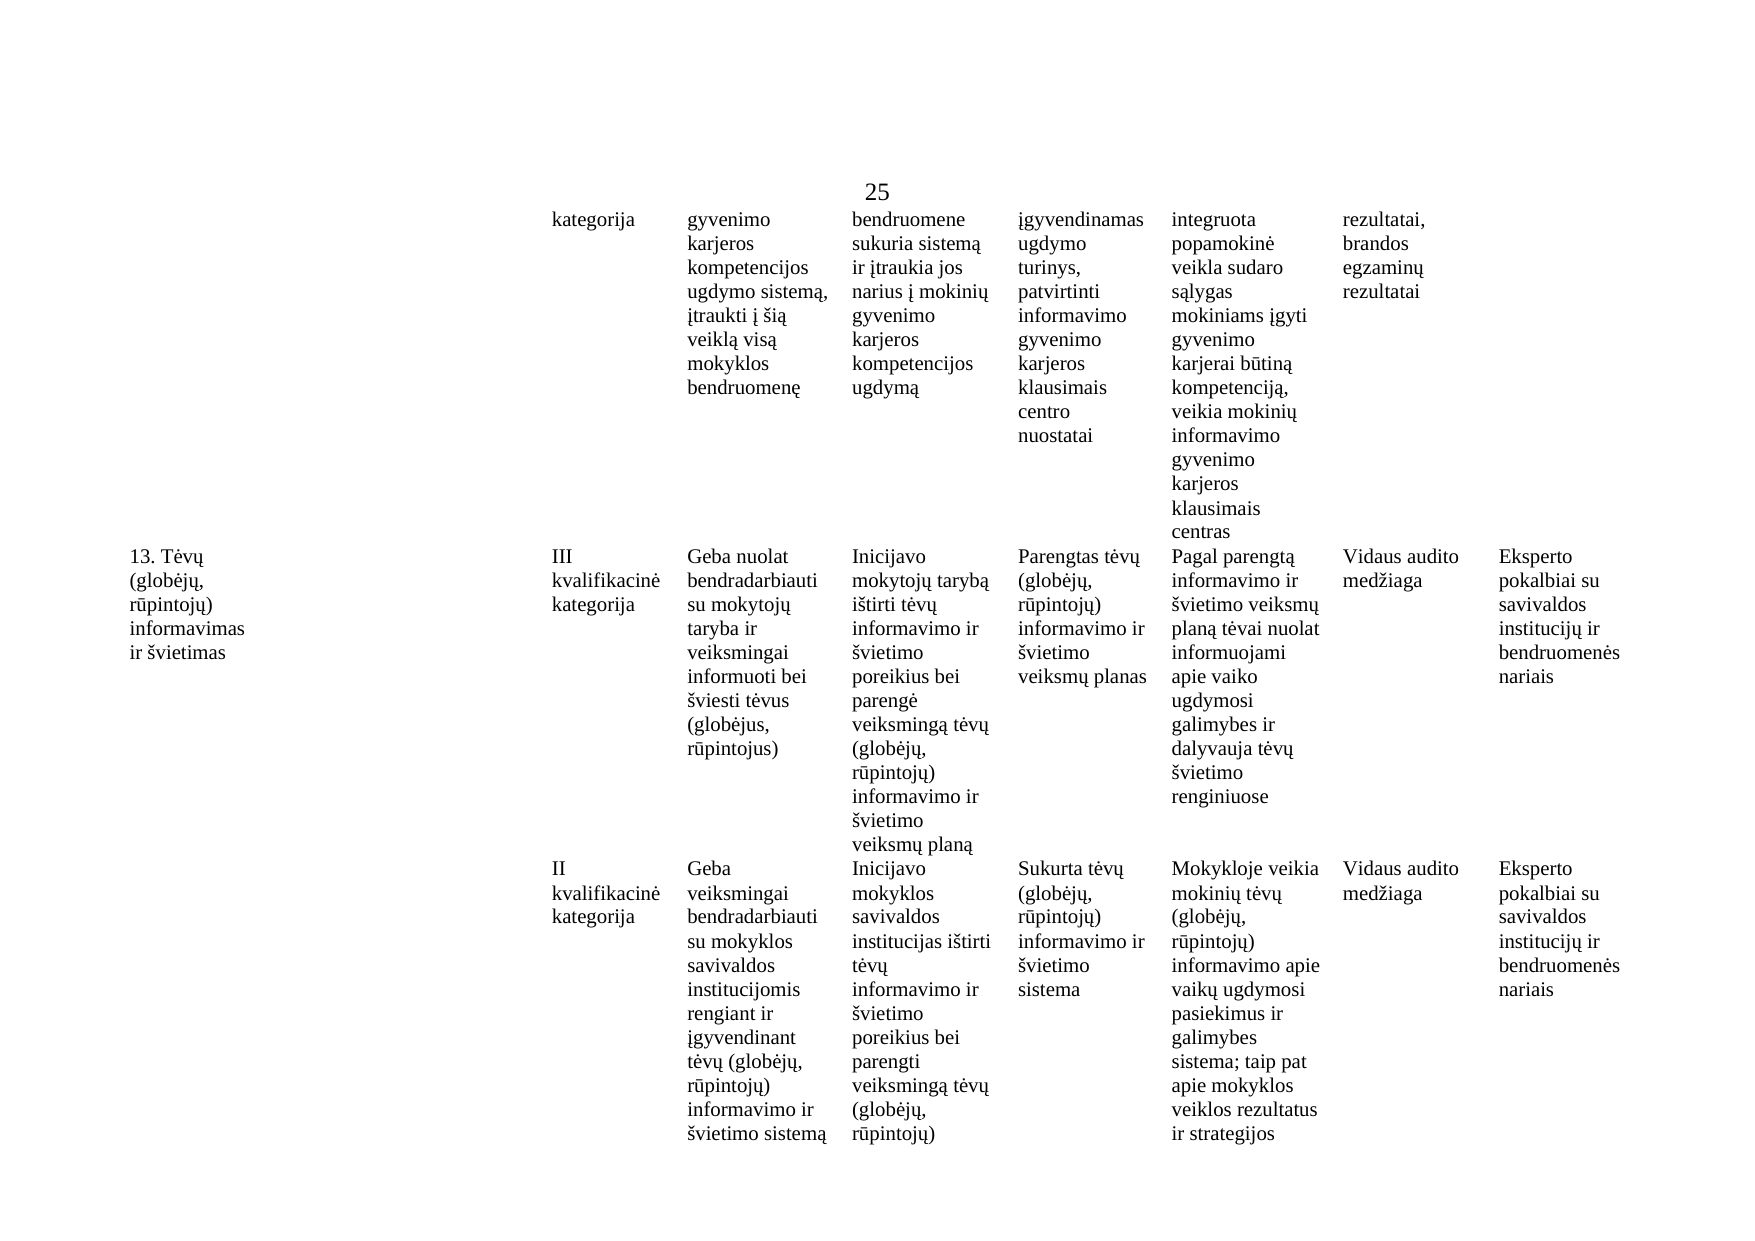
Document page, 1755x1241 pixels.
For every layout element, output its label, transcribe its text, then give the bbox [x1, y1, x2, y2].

table_cell Mokykloje veikia mokinių tėvų (globėjų, rūpintojų) informavimo apie vaikų ugdymosi pasiekimus ir galimybes sistema; taip pat apie mokyklos veiklos rezultatus ir strategijos [1160, 856, 1331, 1145]
table_cell Geba nuolat bendradarbiauti su mokytojų taryba ir veiksmingai informuoti bei šviesti tėvus (globėjus, rūpintojus) [676, 544, 841, 856]
table_cell Pagal parengtą informavimo ir švietimo veiksmų planą tėvai nuolat informuojami apie vaiko ugdymosi galimybes ir dalyvauja tėvų švietimo renginiuose [1160, 544, 1331, 856]
table_cell Vidaus audito medžiaga [1331, 856, 1487, 1145]
table_cell Parengtas tėvų (globėjų, rūpintojų) informavimo ir švietimo veiksmų planas [1007, 544, 1160, 856]
table_cell 13. Tėvų (globėjų, rūpintojų) informavimas ir švietimas [118, 544, 268, 1145]
table_cell [118, 207, 268, 543]
table_cell [1487, 207, 1636, 543]
table_cell integruota popamokinė veikla sudaro sąlygas mokiniams įgyti gyvenimo karjerai būtiną kompetenciją, veikia mokinių informavimo gyvenimo karjeros klausimais centras [1160, 207, 1331, 543]
table_cell II kvalifikacinė kategorija [540, 856, 676, 1145]
table_cell Geba veiksmingai bendradarbiauti su mokyklos savivaldos institucijomis rengiant ir įgyvendinant tėvų (globėjų, rūpintojų) informavimo ir švietimo sistemą [676, 856, 841, 1145]
table_cell [395, 544, 540, 1145]
table_cell Eksperto pokalbiai su savivaldos institucijų ir bendruomenės nariais [1487, 544, 1636, 856]
table_cell rezultatai, brandos egzaminų rezultatai [1331, 207, 1487, 543]
table_cell įgyvendinamas ugdymo turinys, patvirtinti informavimo gyvenimo karjeros klausimais centro nuostatai [1007, 207, 1160, 543]
table_cell bendruomene sukuria sistemą ir įtraukia jos narius į mokinių gyvenimo karjeros kompetencijos ugdymą [841, 207, 1007, 543]
table_cell [268, 544, 395, 1145]
table_cell Eksperto pokalbiai su savivaldos institucijų ir bendruomenės nariais [1487, 856, 1636, 1145]
table_cell Inicijavo mokytojų tarybą ištirti tėvų informavimo ir švietimo poreikius bei parengė veiksmingą tėvų (globėjų, rūpintojų) informavimo ir švietimo veiksmų planą [841, 544, 1007, 856]
table_cell III kvalifikacinė kategorija [540, 544, 676, 856]
table_cell Sukurta tėvų (globėjų, rūpintojų) informavimo ir švietimo sistema [1007, 856, 1160, 1145]
table_cell kategorija [540, 207, 676, 543]
table_cell [268, 207, 395, 543]
table_cell Inicijavo mokyklos savivaldos institucijas ištirti tėvų informavimo ir švietimo poreikius bei parengti veiksmingą tėvų (globėjų, rūpintojų) [841, 856, 1007, 1145]
table_cell gyvenimo karjeros kompetencijos ugdymo sistemą, įtraukti į šią veiklą visą mokyklos bendruomenę [676, 207, 841, 543]
table_cell Vidaus audito medžiaga [1331, 544, 1487, 856]
table_cell [395, 207, 540, 543]
